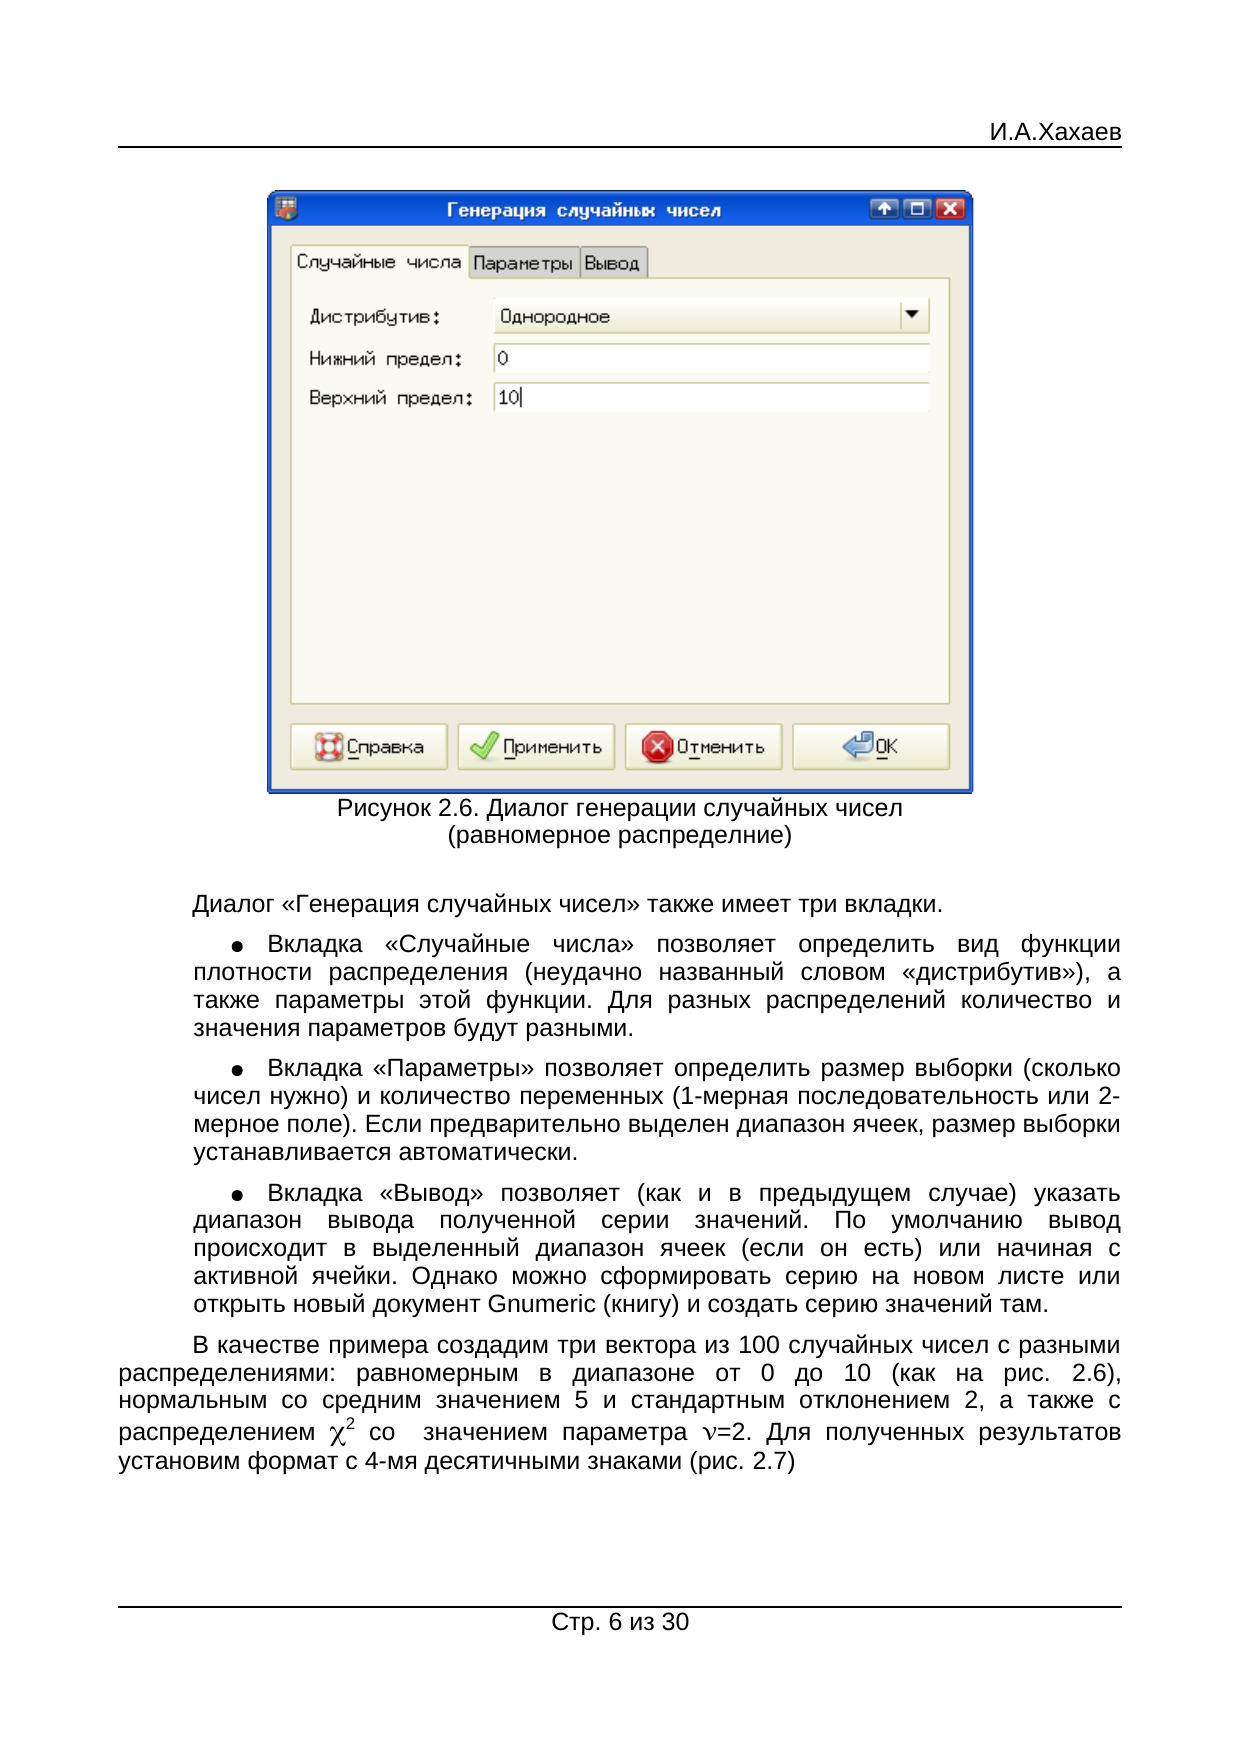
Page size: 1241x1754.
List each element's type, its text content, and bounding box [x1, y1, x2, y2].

text Рисунок 2.6. Диалог генерации случайных чисел (равномерное распределние) [267, 794, 973, 849]
list Вкладка «Случайные числа» позволяет определить вид функции плотности распределения (неудачно названный словом «дистрибутив»), а также параметры этой функции. Для разных распределений количество и значения параметров будут разными. [156, 930, 1122, 1042]
text Диалог «Генерация случайных чисел» также имеет три вкладки. [118, 889, 1122, 917]
list Вкладка «Параметры» позволяет определить размер выборки (сколько чисел нужно) и количество переменных (1-мерная последовательность или 2-мерное поле). Если предварительно выделен диапазон ячеек, размер выборки устанавливается автоматически. [156, 1054, 1122, 1166]
list Вкладка «Вывод» позволяет (как и в предыдущем случае) указать диапазон вывода полученной серии значений. По умолчанию вывод происходит в выделенный диапазон ячеек (если он есть) или начиная с активной ячейки. Однако можно сформировать серию на новом листе или открыть новый документ Gnumeric (книгу) и создать серию значений там. [156, 1178, 1122, 1318]
text В качестве примера создадим три вектора из 100 случайных чисел с разными распределениями: равномерным в диапазоне от 0 до 10 (как на рис. 2.6), нормальным со средним значением 5 и стандартным отклонением 2, а также с распределением 2 со значением параметра =2. Для полученных результатов установим формат с 4-мя десятичными знаками (рис. 2.7) [118, 1330, 1122, 1475]
picture [267, 190, 974, 794]
